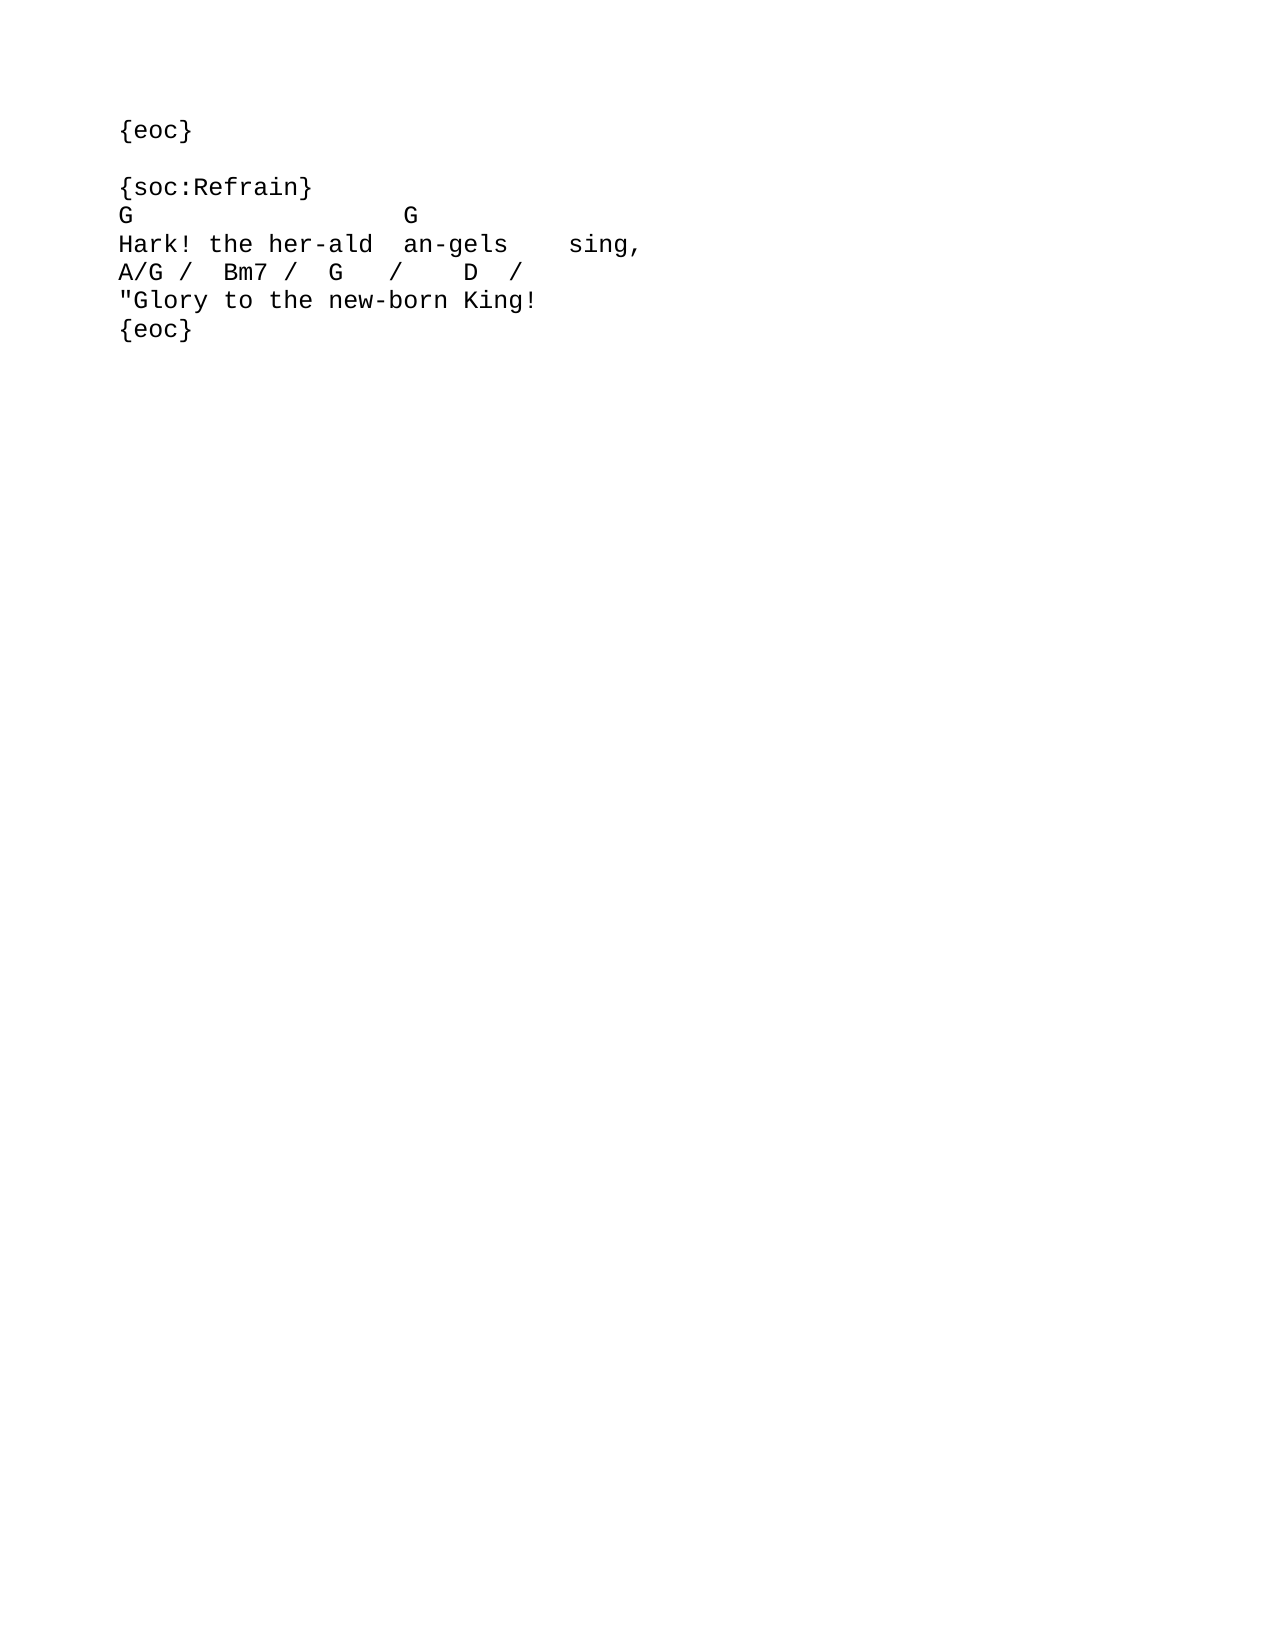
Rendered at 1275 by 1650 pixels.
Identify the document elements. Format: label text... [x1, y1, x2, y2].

text {eoc} [118, 118, 1157, 146]
text {eoc} [118, 316, 1157, 345]
text "Glory to the new-born King! [118, 288, 1157, 316]
text A/G / Bm7 / G / D / [118, 260, 1157, 288]
text Hark! the her-ald an-gels sing, [118, 231, 1157, 260]
text {soc:Refrain} [118, 175, 1157, 203]
text G G [118, 203, 1157, 231]
